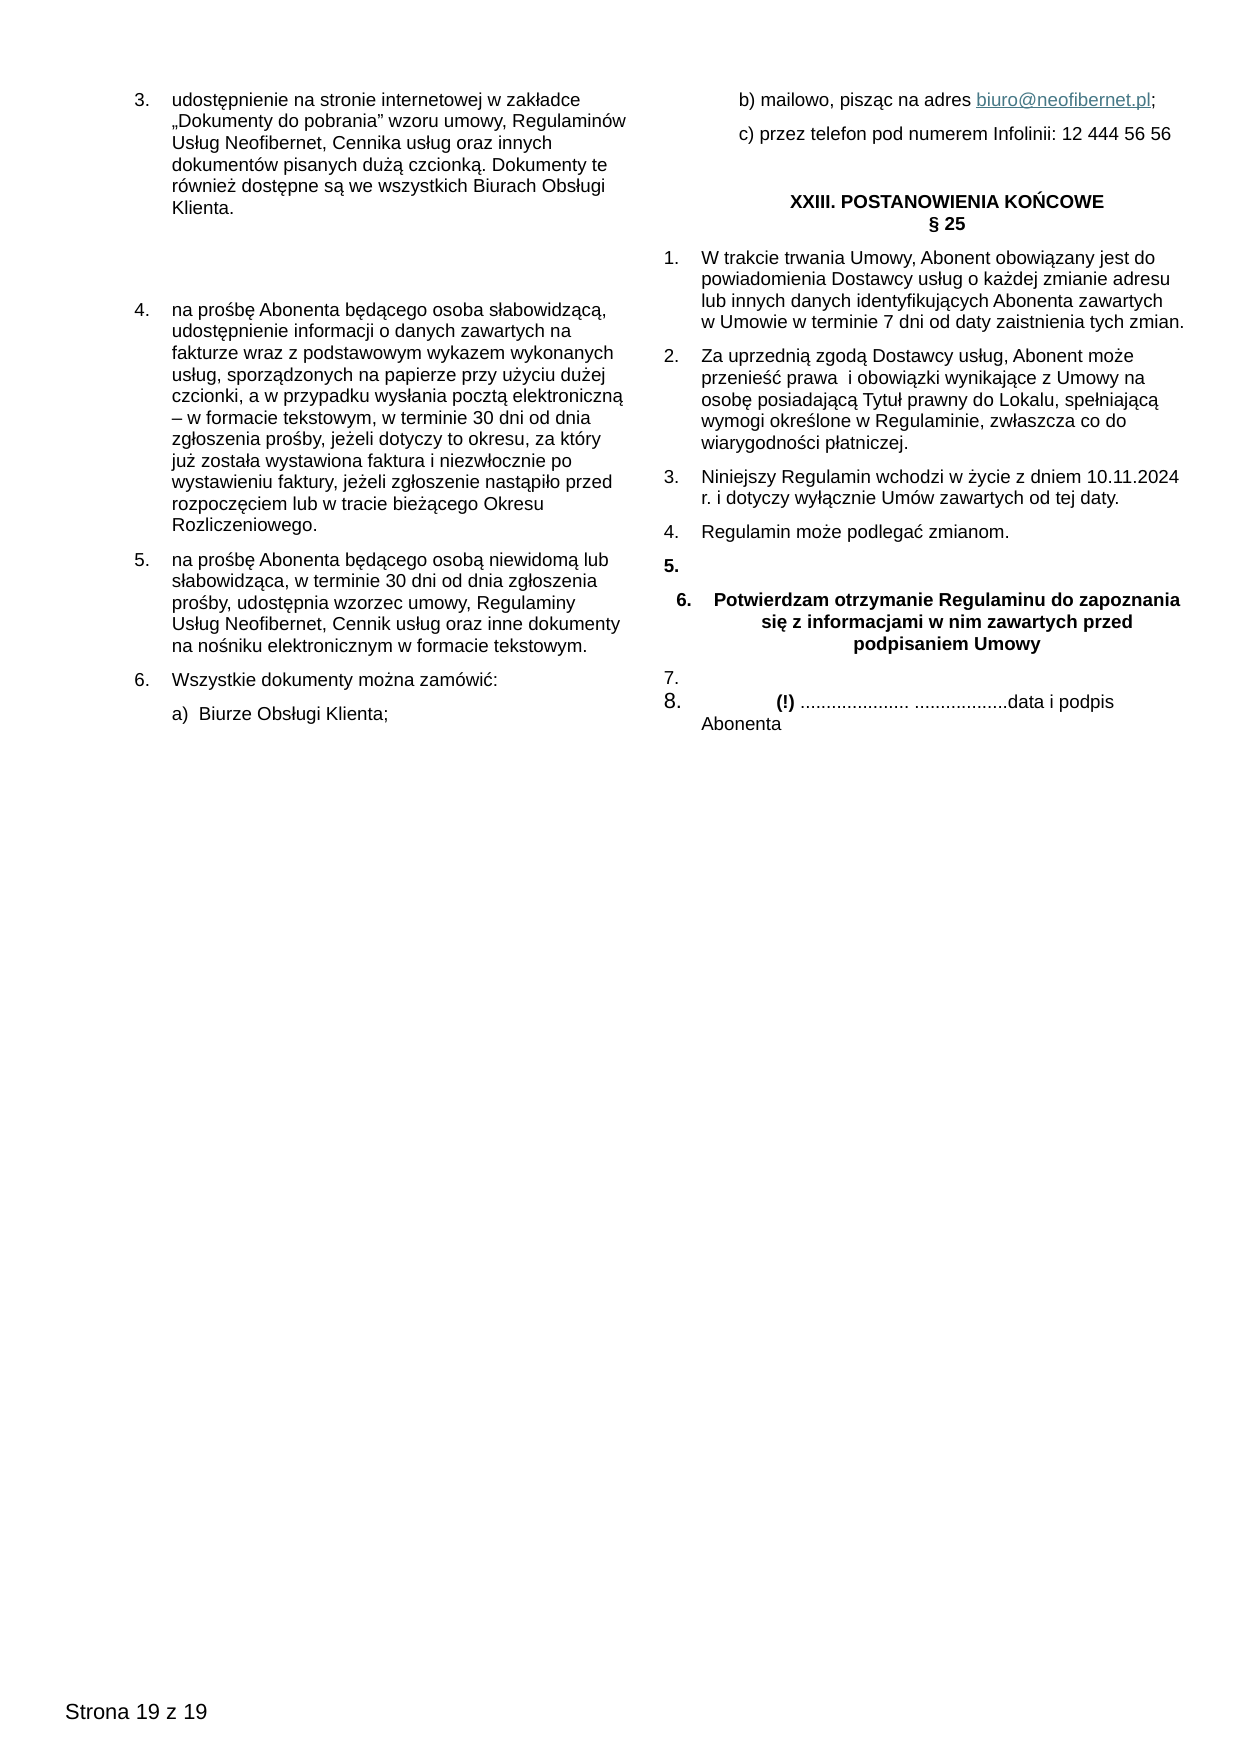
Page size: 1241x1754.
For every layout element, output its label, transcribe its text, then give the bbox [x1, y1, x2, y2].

list (!) ..................... ..................data i podpis Abonenta [663, 688, 1193, 735]
list Potwierdzam otrzymanie Regulaminu do zapoznania się z informacjami w nim zawartych przed podpisaniem Umowy [663, 589, 1193, 654]
list b) mailowo, pisząc na adres biuro@neofibernet.pl; [701, 89, 1193, 110]
list udostępnienie na stronie internetowej w zakładce „Dokumenty do pobrania” wzoru umowy, Regulaminów Usług Neofibernet, Cennika usług oraz innych dokumentów pisanych dużą czcionką. Dokumenty te również dostępne są we wszystkich Biurach Obsługi Klienta. [134, 89, 626, 218]
list Regulamin może podlegać zmianom. [663, 521, 1193, 543]
list XXIII. POSTANOWIENIA KOŃCOWE § 25 [663, 191, 1193, 234]
list a) Biurze Obsługi Klienta; [134, 703, 626, 724]
list W trakcie trwania Umowy, Abonent obowiązany jest do powiadomienia Dostawcy usług o każdej zmianie adresu lub innych danych identyfikujących Abonenta zawartych w Umowie w terminie 7 dni od daty zaistnienia tych zmian. [663, 246, 1193, 333]
list c) przez telefon pod numerem Infolinii: 12 444 56 56 [701, 123, 1193, 144]
list Niniejszy Regulamin wchodzi w życie z dniem 10.11.2024 r. i dotyczy wyłącznie Umów zawartych od tej daty. [663, 466, 1193, 509]
list Za uprzednią zgodą Dostawcy usług, Abonent może przenieść prawa i obowiązki wynikające z Umowy na osobę posiadającą Tytuł prawny do Lokalu, spełniającą wymogi określone w Regulaminie, zwłaszcza co do wiarygodności płatniczej. [663, 345, 1193, 453]
list Wszystkie dokumenty można zamówić: [134, 669, 626, 690]
list na prośbę Abonenta będącego osobą niewidomą lub słabowidząca, w terminie 30 dni od dnia zgłoszenia prośby, udostępnia wzorzec umowy, Regulaminy Usług Neofibernet, Cennik usług oraz inne dokumenty na nośniku elektronicznym w formacie tekstowym. [134, 548, 626, 656]
list na prośbę Abonenta będącego osoba słabowidzącą, udostępnienie informacji o danych zawartych na fakturze wraz z podstawowym wykazem wykonanych usług, sporządzonych na papierze przy użyciu dużej czcionki, a w przypadku wysłania pocztą elektroniczną – w formacie tekstowym, w terminie 30 dni od dnia zgłoszenia prośby, jeżeli dotyczy to okresu, za który już została wystawiona faktura i niezwłocznie po wystawieniu faktury, jeżeli zgłoszenie nastąpiło przed rozpoczęciem lub w tracie bieżącego Okresu Rozliczeniowego. [134, 299, 626, 536]
